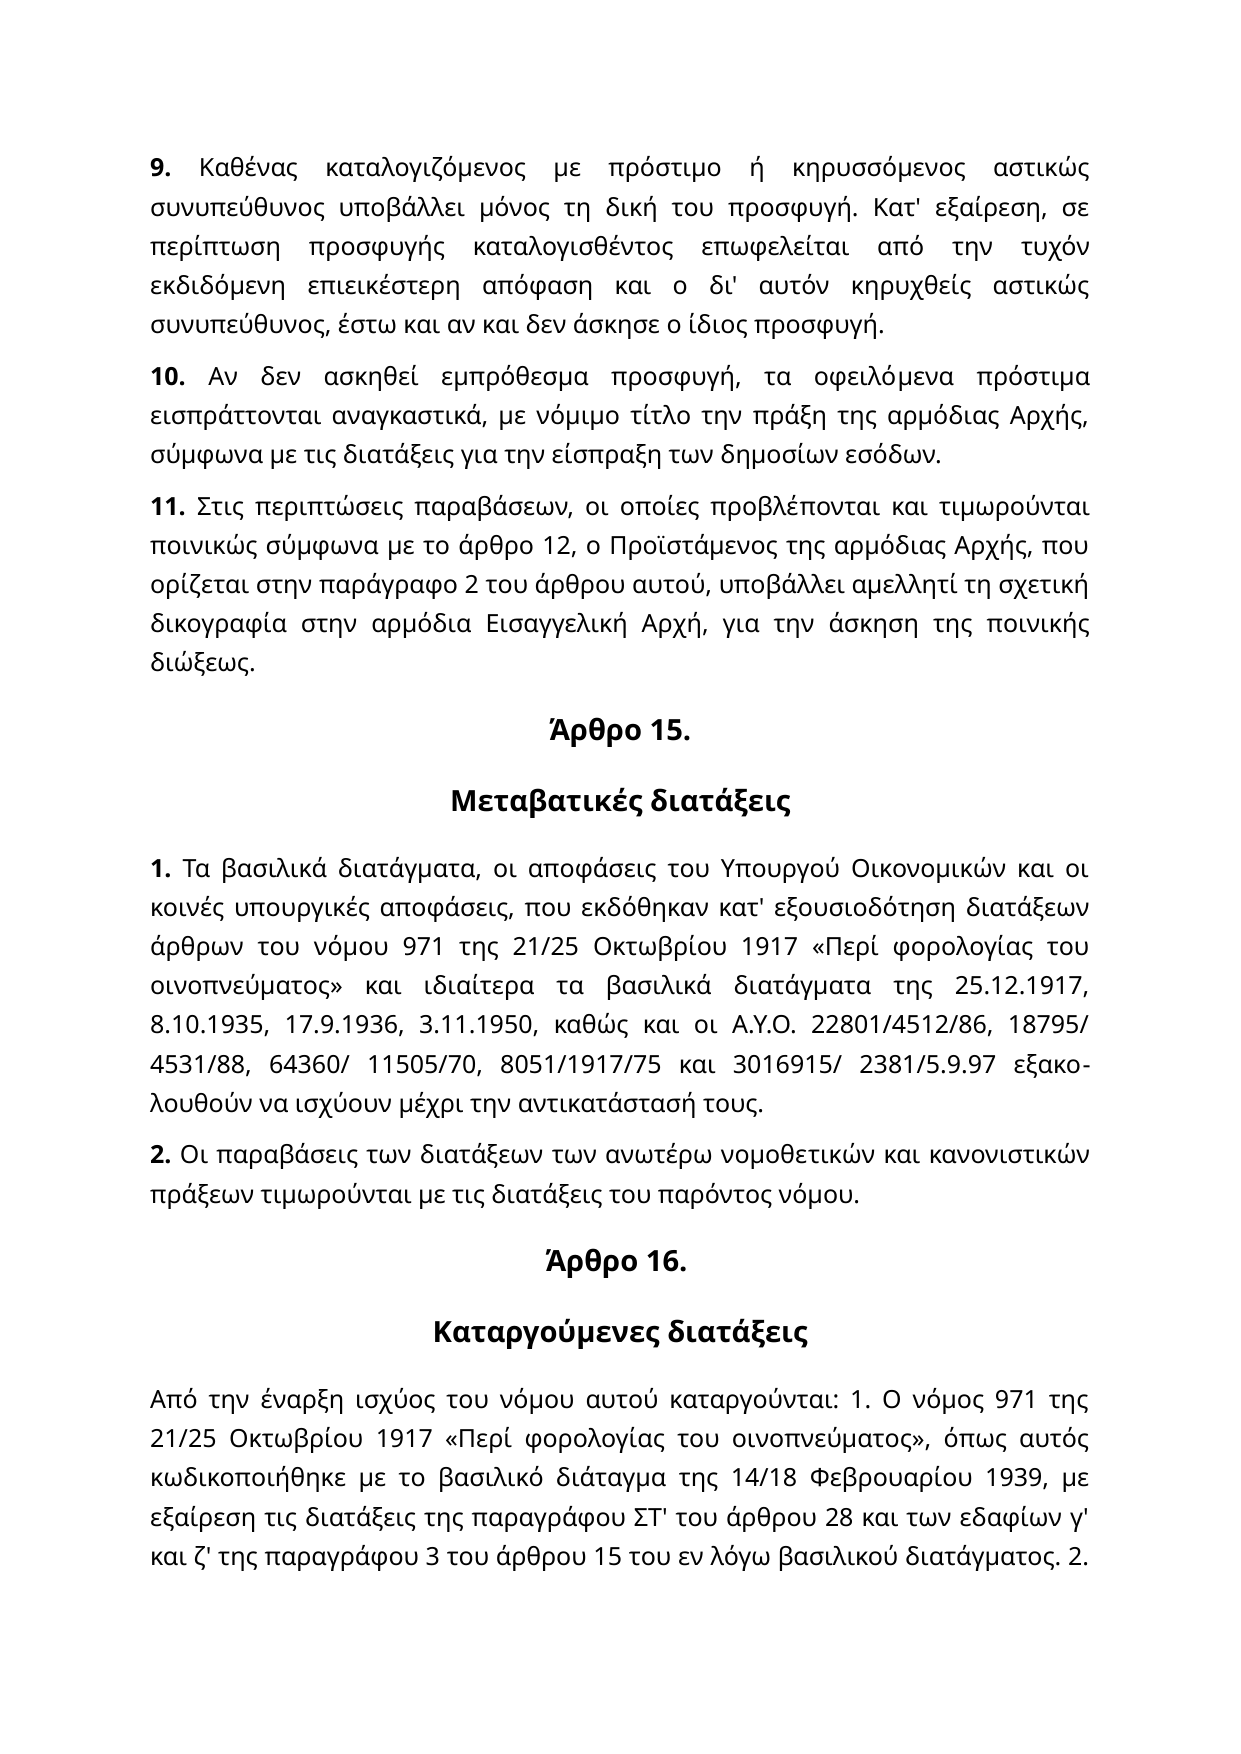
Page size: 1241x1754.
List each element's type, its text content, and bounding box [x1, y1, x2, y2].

subtitle Άρθρο 15. [150, 709, 1090, 749]
text 9. Καθένας καταλογιζόμενος με πρόστιμο ή κηρυσσόμενος αστικώς συνυπεύθυνος υποβάλλει μόνος τη δική του προσφυγή. Κατ' εξαίρεση, σε περίπτωση προσφυγής καταλογισθέντος επωφελείται από την τυχόν εκδιδόμενη επιεικέστερη απόφαση και ο δι' αυτόν κηρυχθείς αστικώς συνυπεύθυνος, έστω και αν και δεν άσκησε ο ίδιος προσφυγή. [150, 150, 1090, 341]
subtitle Καταργούμενες διατάξεις [150, 1311, 1090, 1351]
text Από την έναρξη ισχύος του νόμου αυτού καταργούνται: 1. Ο νόμος 971 της 21/25 Οκτωβρίου 1917 «Περί φορολογίας του οινοπνεύματος», όπως αυτός κωδικοποιήθηκε με το βασιλικό διάταγμα της 14/18 Φεβρουαρίου 1939, με εξαίρεση τις διατάξεις της παραγράφου ΣΤ' του άρθρου 28 και των εδαφίων γ' και ζ' της παραγράφου 3 του άρθρου 15 του εν λόγω βασιλικού διατάγματος. 2. [150, 1382, 1090, 1572]
subtitle Μεταβατικές διατάξεις [150, 780, 1090, 819]
subtitle Άρθρο 16. [150, 1240, 1090, 1280]
text 11. Στις περιπτώσεις παραβάσεων, οι οποίες προβλέ­πονται και τιμωρούνται ποινικώς σύμφωνα με το άρθρο 12, ο Προϊστάμενος της αρμόδιας Αρχής, που ορίζεται στην παράγραφο 2 του άρθρου αυτού, υποβάλλει αμελλητί τη σχετική δικογραφία στην αρμόδια Εισαγγελική Αρχή, για την άσκηση της ποινικής διώξεως. [150, 488, 1090, 679]
text 1. Τα βασιλικά διατάγματα, οι αποφάσεις του Υπουργού Οικονομικών και οι κοινές υπουργικές αποφάσεις, που εκδόθηκαν κατ' εξουσιοδότηση διατάξεων άρθρων του νόμου 971 της 21/25 Οκτωβρίου 1917 «Περί φορολογίας του οινοπνεύματος» και ιδιαίτερα τα βασιλικά διατάγματα της 25.12.1917, 8.10.1935, 17.9.1936, 3.11.1950, καθώς και οι Α.Υ.Ο. 22801/4512/86, 18795/ 4531/88, 64360/ 11505/70, 8051/1917/75 και 3016915/ 2381/5.9.97 εξακο­λουθούν να ισχύουν μέχρι την αντικατάστασή τους. [150, 850, 1090, 1119]
text 2. Οι παραβάσεις των διατάξεων των ανωτέρω νομοθε­τικών και κανονιστικών πράξεων τιμωρούνται με τις διατάξεις του παρόντος νόμου. [150, 1137, 1090, 1210]
text 10. Αν δεν ασκηθεί εμπρόθεσμα προσφυγή, τα οφειλό­μενα πρόστιμα εισπράττονται αναγκαστικά, με νόμιμο τίτλο την πράξη της αρμόδιας Αρχής, σύμφωνα με τις δια­τάξεις για την είσπραξη των δημοσίων εσόδων. [150, 358, 1090, 471]
